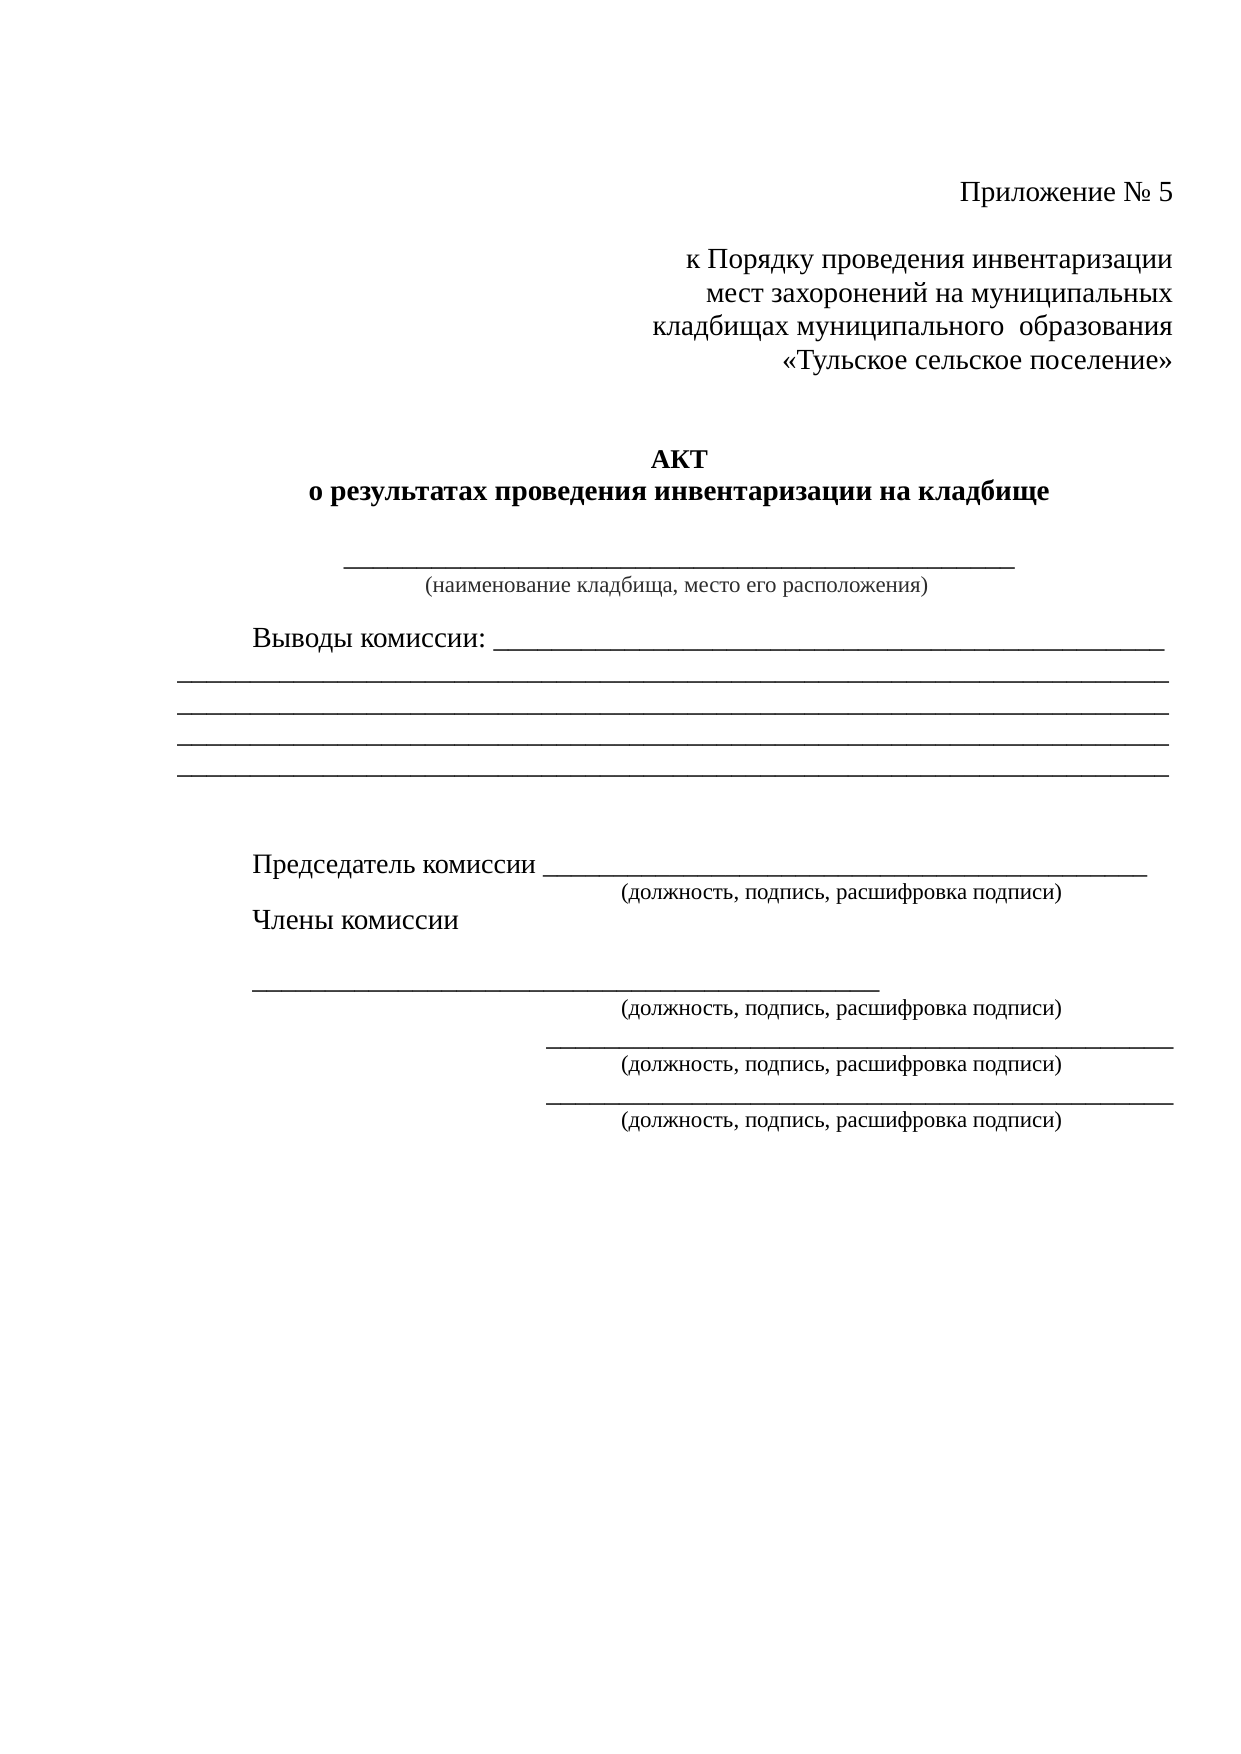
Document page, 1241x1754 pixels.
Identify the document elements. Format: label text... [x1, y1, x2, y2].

text мест захоронений на муниципальных [150, 275, 1173, 308]
text (должность, подпись, расшифровка подписи) [621, 1107, 1173, 1132]
text Приложение № 5 [785, 174, 1173, 208]
text кладбищах муниципального образования [150, 308, 1173, 342]
text (должность, подпись, расшифровка подписи) [621, 995, 1173, 1020]
text к Порядку проведения инвентаризации [150, 208, 1173, 275]
text (должность, подпись, расшифровка подписи) [621, 1051, 1173, 1076]
text ____________________________________________________________________ [177, 654, 1173, 686]
text (должность, подпись, расшифровка подписи) [621, 879, 1173, 904]
text ___________________________________________ [150, 1020, 1173, 1051]
text (наименование кладбища, место его расположения) [425, 572, 1173, 597]
text ___________________________________________ [150, 1076, 1173, 1107]
text АКТ [150, 443, 1208, 474]
text ______________________________________________ [150, 538, 1208, 572]
text Члены комиссии ___________________________________________ [252, 904, 1173, 995]
text Председатель комиссии ___________________________________________ [252, 847, 1173, 879]
text о результатах проведения инвентаризации на кладбище [150, 474, 1208, 507]
text ____________________________________________________________________ [177, 717, 1173, 749]
text Выводы комиссии: ______________________________________________ [252, 620, 1173, 654]
text «Тульское сельское поселение» [150, 342, 1173, 376]
text ____________________________________________________________________ [177, 686, 1173, 717]
text ____________________________________________________________________ [177, 749, 1173, 780]
